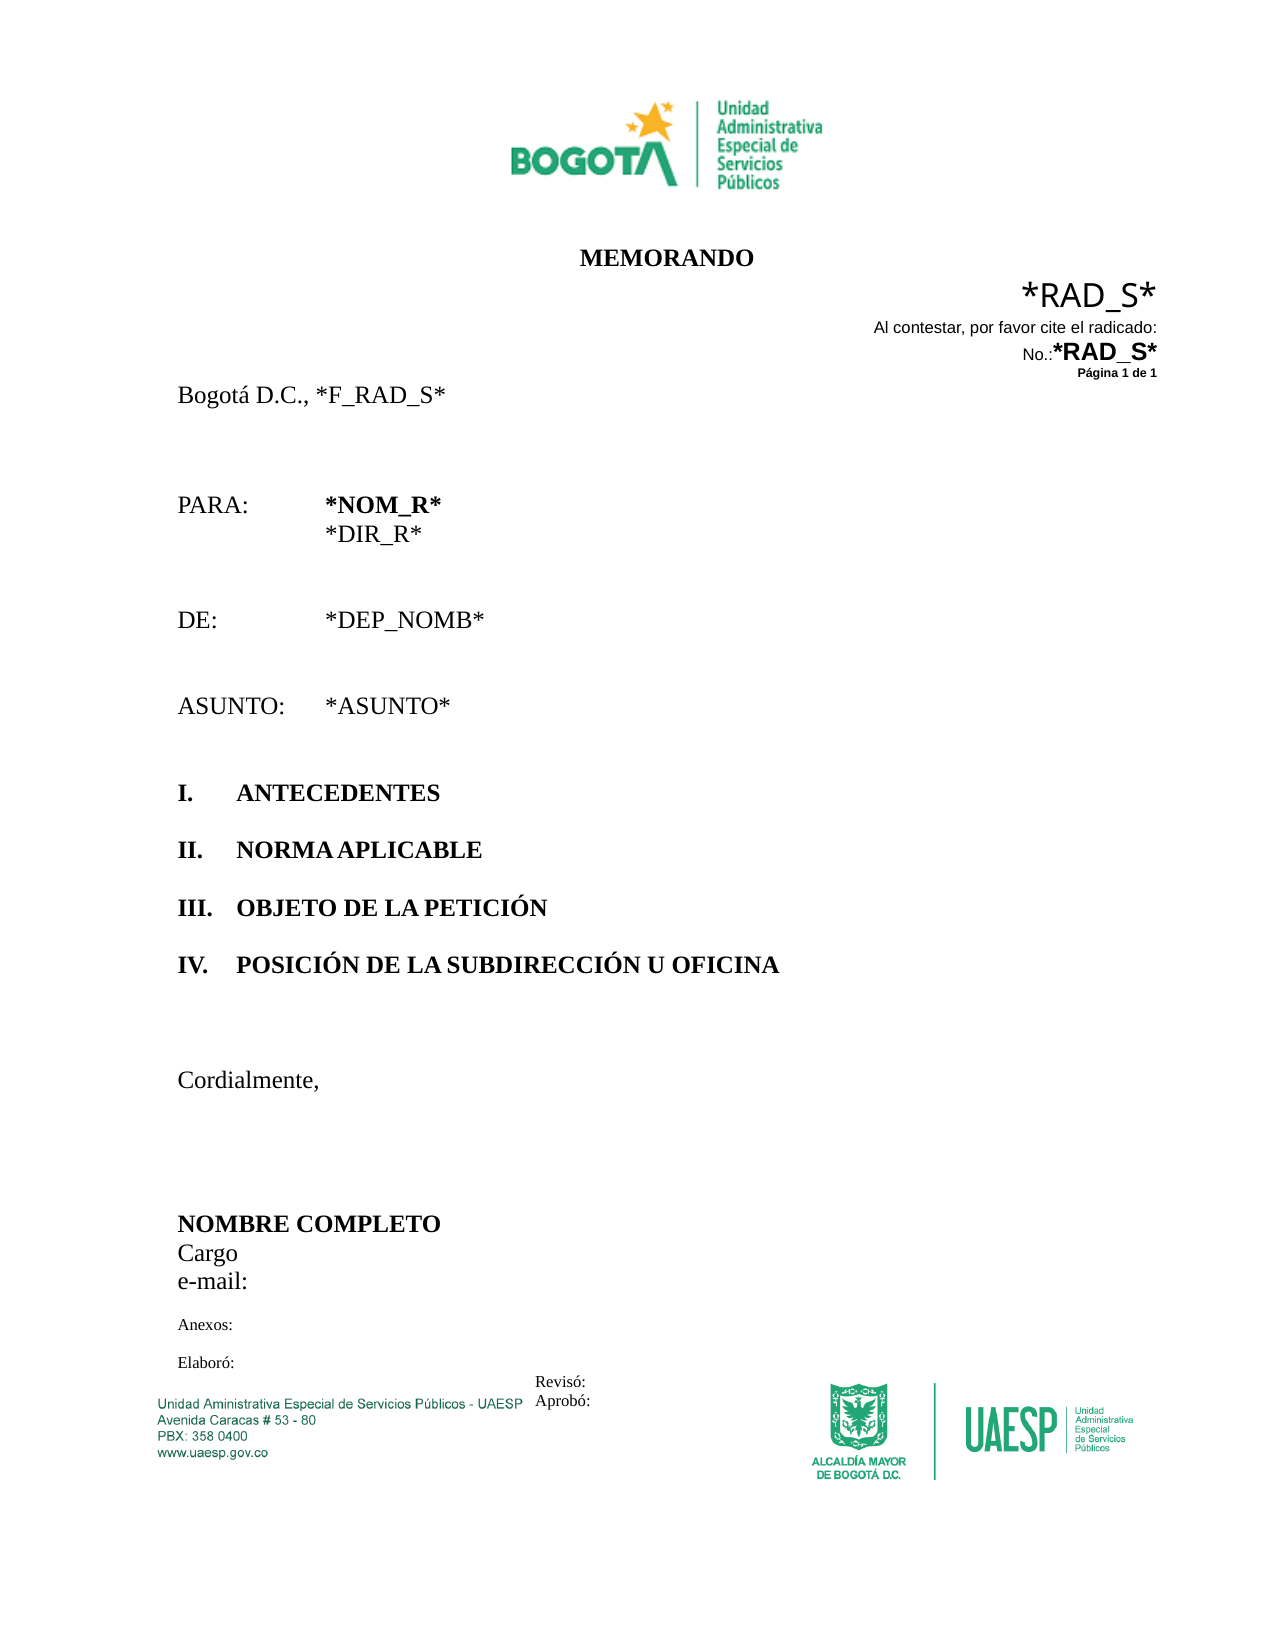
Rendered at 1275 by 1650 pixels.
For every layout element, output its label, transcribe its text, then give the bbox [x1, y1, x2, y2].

text Aprobó: [535, 1391, 794, 1410]
list ANTECEDENTES [177, 778, 1157, 806]
text DE: *DEP_NOMB* [177, 605, 1157, 634]
text e-mail: [177, 1266, 1157, 1295]
text Elaboró: [177, 1353, 1157, 1372]
list OBJETO DE LA PETICIÓN [177, 893, 1157, 921]
text [1137, 1391, 1157, 1410]
text NOMBRE COMPLETO [177, 1209, 1157, 1238]
text *DIR_R* [177, 519, 1157, 548]
text Cargo [177, 1238, 1157, 1266]
text Anexos: [177, 1314, 1157, 1333]
text Revisó: [177, 1372, 1157, 1391]
text PARA: *NOM_R* [177, 490, 1157, 519]
list NORMA APLICABLE [177, 835, 1157, 864]
text ASUNTO: *ASUNTO* [177, 691, 1157, 720]
text Cordialmente, [177, 1065, 1157, 1094]
list POSICIÓN DE LA SUBDIRECCIÓN U OFICINA [177, 950, 1157, 979]
